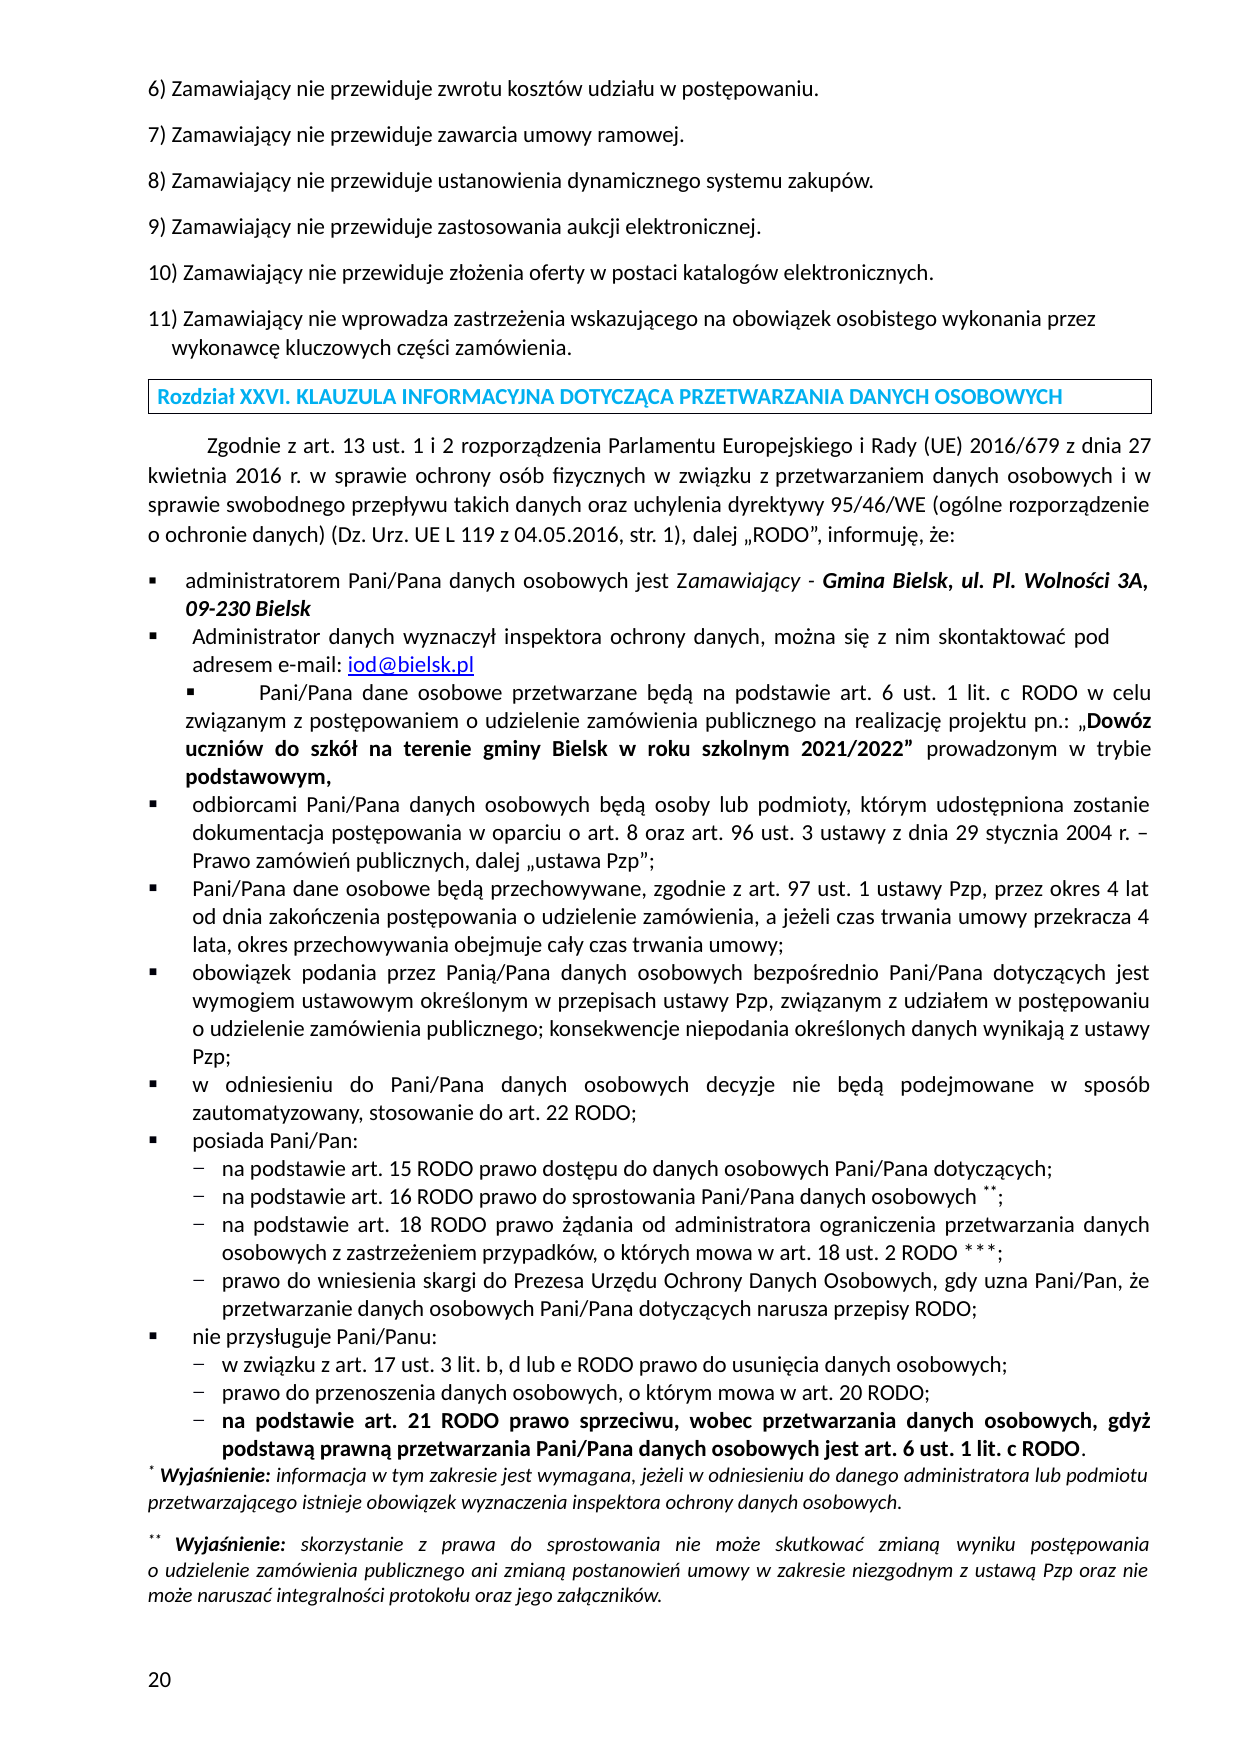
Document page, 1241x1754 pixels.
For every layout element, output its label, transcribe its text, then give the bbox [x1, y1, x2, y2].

text Zgodnie z art. 13 ust. 1 i 2 rozporządzenia Parlamentu Europejskiego i Rady (UE) 2016/679 z dnia 27 kwietnia 2016 r. w sprawie ochrony osób fizycznych w związku z przetwarzaniem danych osobowych i w sprawie swobodnego przepływu takich danych oraz uchylenia dyrektywy 95/46/WE (ogólne rozporządzenie o ochronie danych) (Dz. Urz. UE L 119 z 04.05.2016, str. 1), dalej „RODO”, informuję, że: [148, 432, 1152, 548]
list administratorem Pani/Pana danych osobowych jest Zamawiający - Gmina Bielsk, ul. Pl. Wolności 3A, 09-230 Bielsk [148, 566, 1152, 622]
list odbiorcami Pani/Pana danych osobowych będą osoby lub podmioty, którym udostępniona zostanie dokumentacja postępowania w oparciu o art. 8 oraz art. 96 ust. 3 ustawy z dnia 29 stycznia 2004 r. – Prawo zamówień publicznych, dalej „ustawa Pzp”; [148, 790, 1152, 874]
text * Wyjaśnienie: informacja w tym zakresie jest wymagana, jeżeli w odniesieniu do danego administratora lub podmiotu przetwarzającego istnieje obowiązek wyznaczenia inspektora ochrony danych osobowych. [148, 1462, 1152, 1514]
text 11) Zamawiający nie wprowadza zastrzeżenia wskazującego na obowiązek osobistego wykonania przez wykonawcę kluczowych części zamówienia. [148, 304, 1152, 361]
text 10) Zamawiający nie przewiduje złożenia oferty w postaci katalogów elektronicznych. [148, 258, 1152, 286]
text Rozdział XXVI. KLAUZULA INFORMACYJNA DOTYCZĄCA PRZETWARZANIA DANYCH OSOBOWYCH [149, 380, 1151, 413]
list obowiązek podania przez Panią/Pana danych osobowych bezpośrednio Pani/Pana dotyczących jest wymogiem ustawowym określonym w przepisach ustawy Pzp, związanym z udziałem w postępowaniu o udzielenie zamówienia publicznego; konsekwencje niepodania określonych danych wynikają z ustawy Pzp; [148, 958, 1152, 1070]
list prawo do wniesienia skargi do Prezesa Urzędu Ochrony Danych Osobowych, gdy uzna Pani/Pan, że przetwarzanie danych osobowych Pani/Pana dotyczących narusza przepisy RODO; [192, 1266, 1152, 1322]
list Pani/Pana dane osobowe będą przechowywane, zgodnie z art. 97 ust. 1 ustawy Pzp, przez okres 4 lat od dnia zakończenia postępowania o udzielenie zamówienia, a jeżeli czas trwania umowy przekracza 4 lata, okres przechowywania obejmuje cały czas trwania umowy; [148, 874, 1152, 958]
list nie przysługuje Pani/Panu: [148, 1322, 1152, 1350]
list ** Wyjaśnienie: skorzystanie z prawa do sprostowania nie może skutkować zmianą wyniku postępowania o udzielenie zamówienia publicznego ani zmianą postanowień umowy w zakresie niezgodnym z ustawą Pzp oraz nie może naruszać integralności protokołu oraz jego załączników. [148, 1531, 1152, 1608]
text 8) Zamawiający nie przewiduje ustanowienia dynamicznego systemu zakupów. [148, 166, 1152, 194]
list Pani/Pana dane osobowe przetwarzane będą na podstawie art. 6 ust. 1 lit. c RODO w celu związanym z postępowaniem o udzielenie zamówienia publicznego na realizację projektu pn.: „Dowóz uczniów do szkół na terenie gminy Bielsk w roku szkolnym 2021/2022” prowadzonym w trybie podstawowym, [185, 678, 1152, 790]
list Administrator danych wyznaczył inspektora ochrony danych, można się z nim skontaktować pod adresem e-mail: iod@bielsk.pl [148, 622, 1111, 678]
list prawo do przenoszenia danych osobowych, o którym mowa w art. 20 RODO; [192, 1378, 1152, 1406]
list na podstawie art. 16 RODO prawo do sprostowania Pani/Pana danych osobowych **; [192, 1182, 1152, 1210]
list na podstawie art. 18 RODO prawo żądania od administratora ograniczenia przetwarzania danych osobowych z zastrzeżeniem przypadków, o których mowa w art. 18 ust. 2 RODO ***; [192, 1210, 1152, 1266]
list w odniesieniu do Pani/Pana danych osobowych decyzje nie będą podejmowane w sposób zautomatyzowany, stosowanie do art. 22 RODO; [148, 1070, 1152, 1126]
text 6) Zamawiający nie przewiduje zwrotu kosztów udziału w postępowaniu. [148, 74, 1152, 102]
list na podstawie art. 21 RODO prawo sprzeciwu, wobec przetwarzania danych osobowych, gdyż podstawą prawną przetwarzania Pani/Pana danych osobowych jest art. 6 ust. 1 lit. c RODO. [192, 1406, 1152, 1462]
text 9) Zamawiający nie przewiduje zastosowania aukcji elektronicznej. [148, 212, 1152, 240]
list posiada Pani/Pan: [148, 1126, 1152, 1154]
list w związku z art. 17 ust. 3 lit. b, d lub e RODO prawo do usunięcia danych osobowych; [192, 1350, 1152, 1378]
list na podstawie art. 15 RODO prawo dostępu do danych osobowych Pani/Pana dotyczących; [192, 1154, 1152, 1182]
text 7) Zamawiający nie przewiduje zawarcia umowy ramowej. [148, 120, 1152, 148]
